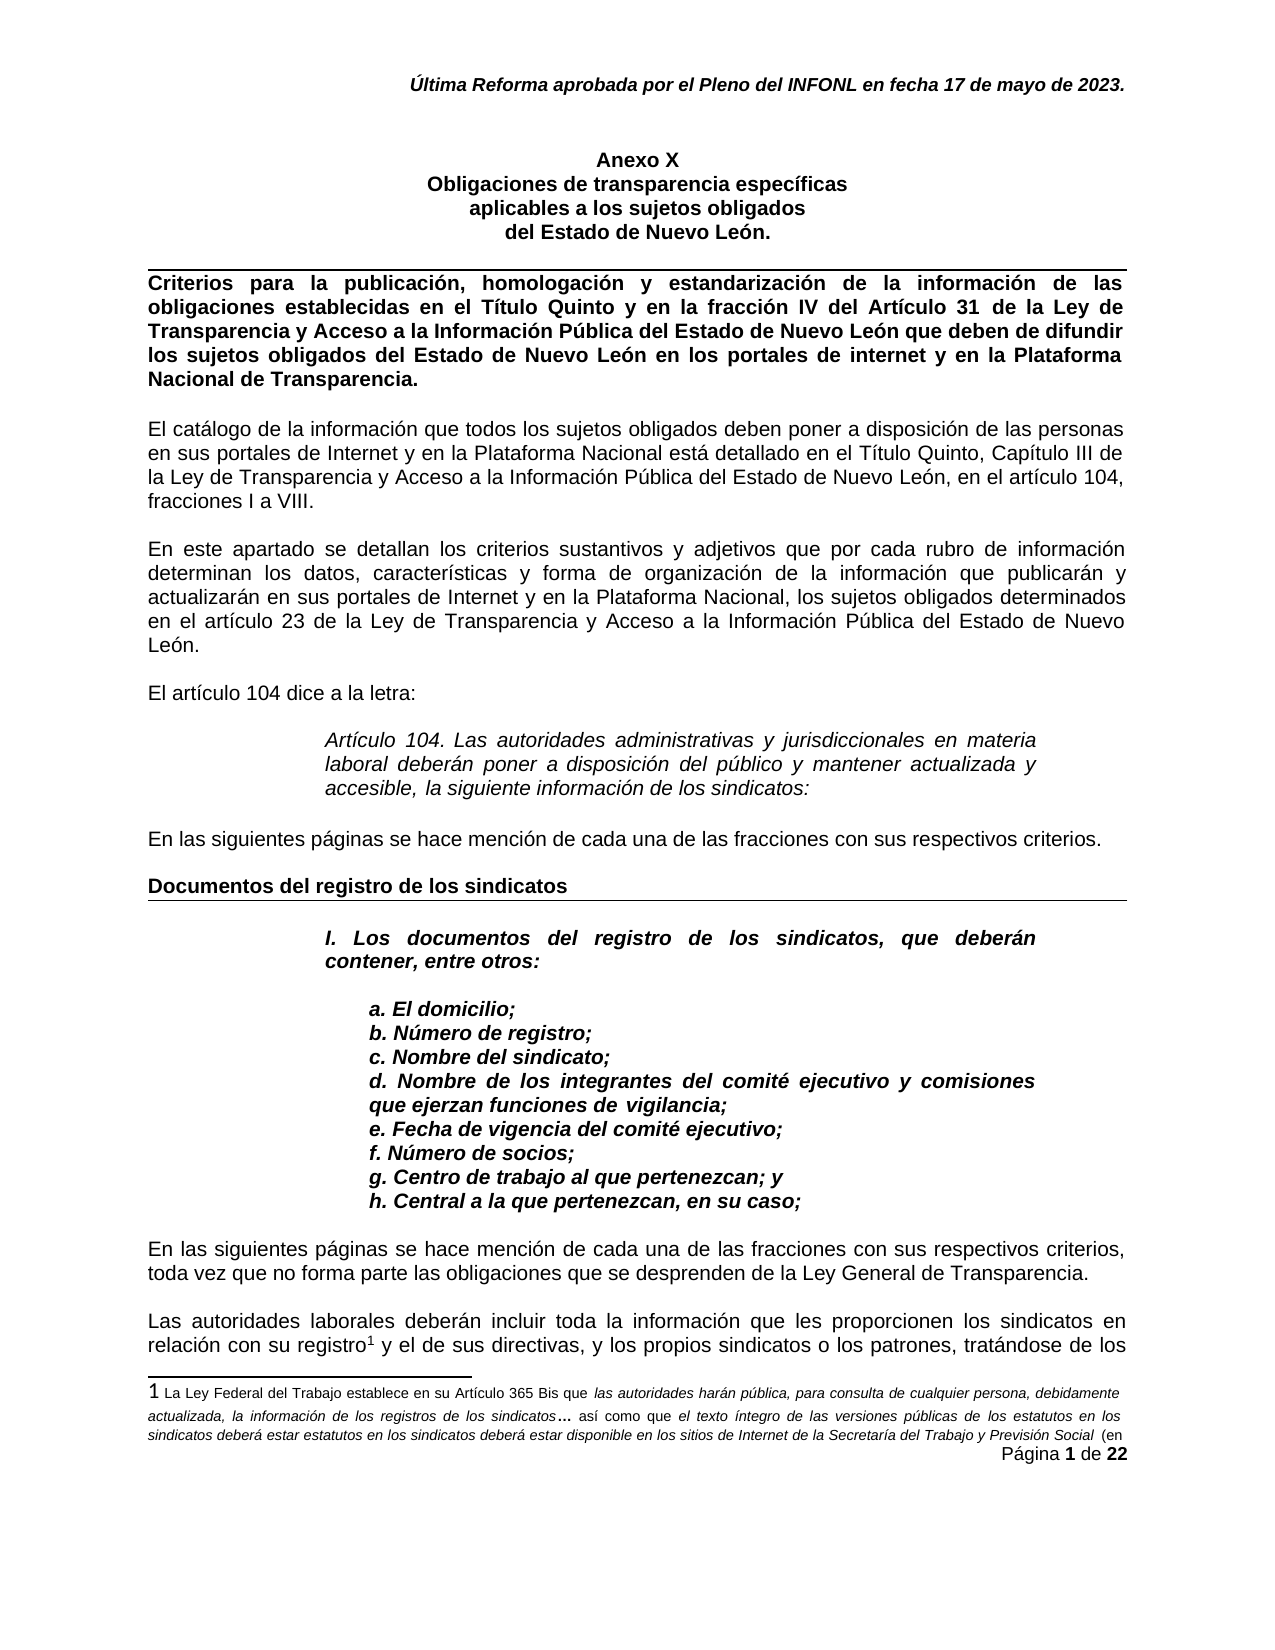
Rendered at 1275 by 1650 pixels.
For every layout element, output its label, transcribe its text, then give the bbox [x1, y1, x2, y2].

text Criterios para la publicación, homologación y estandarización de la información de las obligaciones establecidas en el Título Quinto y en la fracción IV del Artículo 31 de la Ley de Transparencia y Acceso a la Información Pública del Estado de Nuevo León que deben de difundir los sujetos obligados del Estado de Nuevo León en los portales de internet y en la Plataforma Nacional de Transparencia. [148, 271, 1124, 390]
text En las siguientes páginas se hace mención de cada una de las fracciones con sus respectivos criterios. [148, 826, 1127, 850]
text aplicables a los sujetos obligados [148, 196, 1127, 219]
text h. Central a la que pertenezcan, en su caso; [369, 1189, 1039, 1213]
text del Estado de Nuevo León. [148, 219, 1127, 243]
text c. Nombre del sindicato; [369, 1045, 1039, 1069]
text d. Nombre de los integrantes del comité ejecutivo y comisiones que ejerzan funciones de vigilancia; [369, 1069, 1039, 1117]
text Obligaciones de transparencia específicas [148, 172, 1127, 196]
text El artículo 104 dice a la letra: [148, 680, 1126, 704]
text g. Centro de trabajo al que pertenezcan; y [369, 1165, 1039, 1189]
text En las siguientes páginas se hace mención de cada una de las fracciones con sus respectivos criterios, toda vez que no forma parte las obligaciones que se desprenden de la Ley General de Transparencia. [148, 1237, 1127, 1285]
text f. Número de socios; [369, 1141, 1039, 1165]
text Anexo X [148, 148, 1127, 172]
text Las autoridades laborales deberán incluir toda la información que les proporcionen los sindicatos en relación con su registro y el de sus directivas, y los propios sindicatos o los patrones, tratándose de los [148, 1309, 1127, 1357]
text Documentos del registro de los sindicatos [148, 874, 1127, 900]
text En este apartado se detallan los criterios sustantivos y adjetivos que por cada rubro de información determinan los datos, características y forma de organización de la información que publicarán y actualizarán en sus portales de Internet y en la Plataforma Nacional, los sujetos obligados determinados en el artículo 23 de la Ley de Transparencia y Acceso a la Información Pública del Estado de Nuevo León. [148, 537, 1127, 656]
text I. Los documentos del registro de los sindicatos, que deberán contener, entre otros: [325, 925, 1039, 973]
text e. Fecha de vigencia del comité ejecutivo; [369, 1117, 1039, 1141]
text Artículo 104. Las autoridades administrativas y jurisdiccionales en materia laboral deberán poner a disposición del público y mantener actualizada y accesible, la siguiente información de los sindicatos: [325, 728, 1039, 800]
text El catálogo de la información que todos los sujetos obligados deben poner a disposición de las personas en sus portales de Internet y en la Plataforma Nacional está detallado en el Título Quinto, Capítulo III de la Ley de Transparencia y Acceso a la Información Pública del Estado de Nuevo León, en el artículo 104, fracciones I a VIII. [148, 417, 1126, 513]
text La Ley Federal del Trabajo establece en su Artículo 365 Bis que las autoridades harán pública, para consulta de cualquier persona, debidamente actualizada, la información de los registros de los sindicatos… así como que el texto íntegro de las versiones públicas de los estatutos en los sindicatos deberá estar estatutos en los sindicatos deberá estar disponible en los sitios de Internet de la Secretaría del Trabajo y Previsión Social (en [148, 1377, 1122, 1443]
text b. Número de registro; [369, 1021, 1039, 1045]
text a. El domicilio; [369, 997, 1039, 1021]
